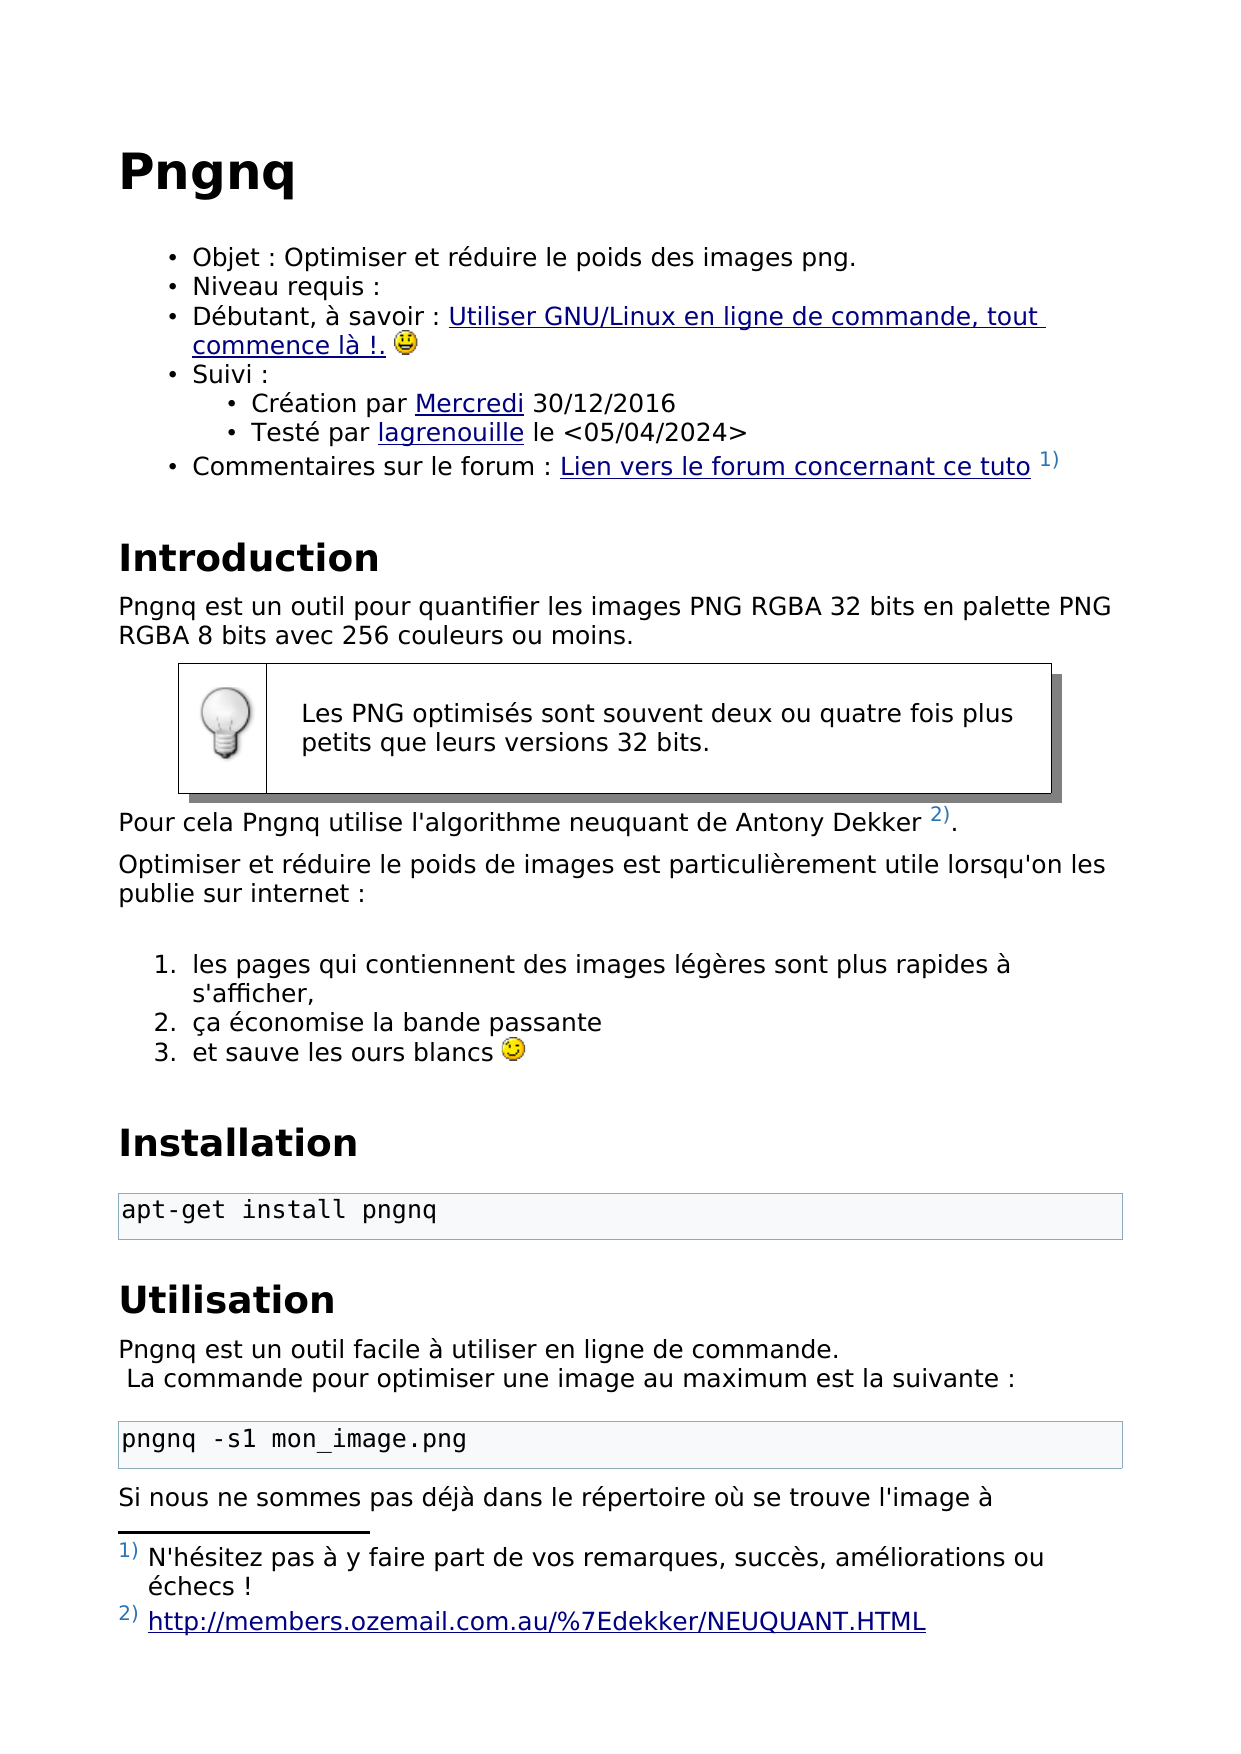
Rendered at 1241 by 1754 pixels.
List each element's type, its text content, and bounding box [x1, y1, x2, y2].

table_header apt-get install pngnq [119, 1194, 1122, 1239]
list Objet : Optimiser et réduire le poids des images png. [177, 243, 1122, 272]
picture [190, 687, 266, 762]
list Débutant, à savoir : Utiliser GNU/Linux en ligne de commande, tout commence là !. [177, 302, 1122, 360]
list Création par Mercredi 30/12/2016 [236, 389, 1122, 418]
text Pngnq est un outil facile à utiliser en ligne de commande. La commande pour optimiser une image au maximum est la suivante : [118, 1335, 1122, 1394]
list les pages qui contiennent des images légères sont plus rapides à s'afficher, [177, 950, 1122, 1008]
picture [394, 330, 418, 355]
picture [501, 1037, 526, 1061]
table_header pngnq -s1 mon_image.png [119, 1422, 1122, 1468]
subtitle Utilisation [118, 1279, 1122, 1323]
table_header Les PNG optimisés sont souvent deux ou quatre fois plus petits que leurs versions 32 bits. [267, 664, 1051, 792]
list et sauve les ours blancs [177, 1038, 1122, 1067]
text Pngnq est un outil pour quantifier les images PNG RGBA 32 bits en palette PNG RGBA 8 bits avec 256 couleurs ou moins. [118, 592, 1122, 651]
list Suivi : [177, 360, 1122, 389]
list Testé par lagrenouille le <05/04/2024> [236, 418, 1122, 448]
text http://members.ozemail.com.au/%7Edekker/NEUQUANT.HTML [118, 1602, 1122, 1636]
list Commentaires sur le forum : Lien vers le forum concernant ce tuto [177, 448, 1122, 482]
text Optimiser et réduire le poids de images est particulièrement utile lorsqu'on les publie sur internet : [118, 850, 1122, 908]
table_header [179, 664, 266, 792]
list ça économise la bande passante [177, 1008, 1122, 1038]
list Niveau requis : [177, 272, 1122, 302]
text Si nous ne sommes pas déjà dans le répertoire où se trouve l'image à [118, 1483, 1122, 1512]
subtitle Introduction [118, 536, 1122, 580]
list N'hésitez pas à y faire part de vos remarques, succès, améliorations ou échecs ! [118, 1538, 1122, 1602]
subtitle Installation [118, 1121, 1122, 1165]
text Pour cela Pngnq utilise l'algorithme neuquant de Antony Dekker . [118, 803, 1122, 837]
subtitle Pngnq [118, 143, 1122, 201]
